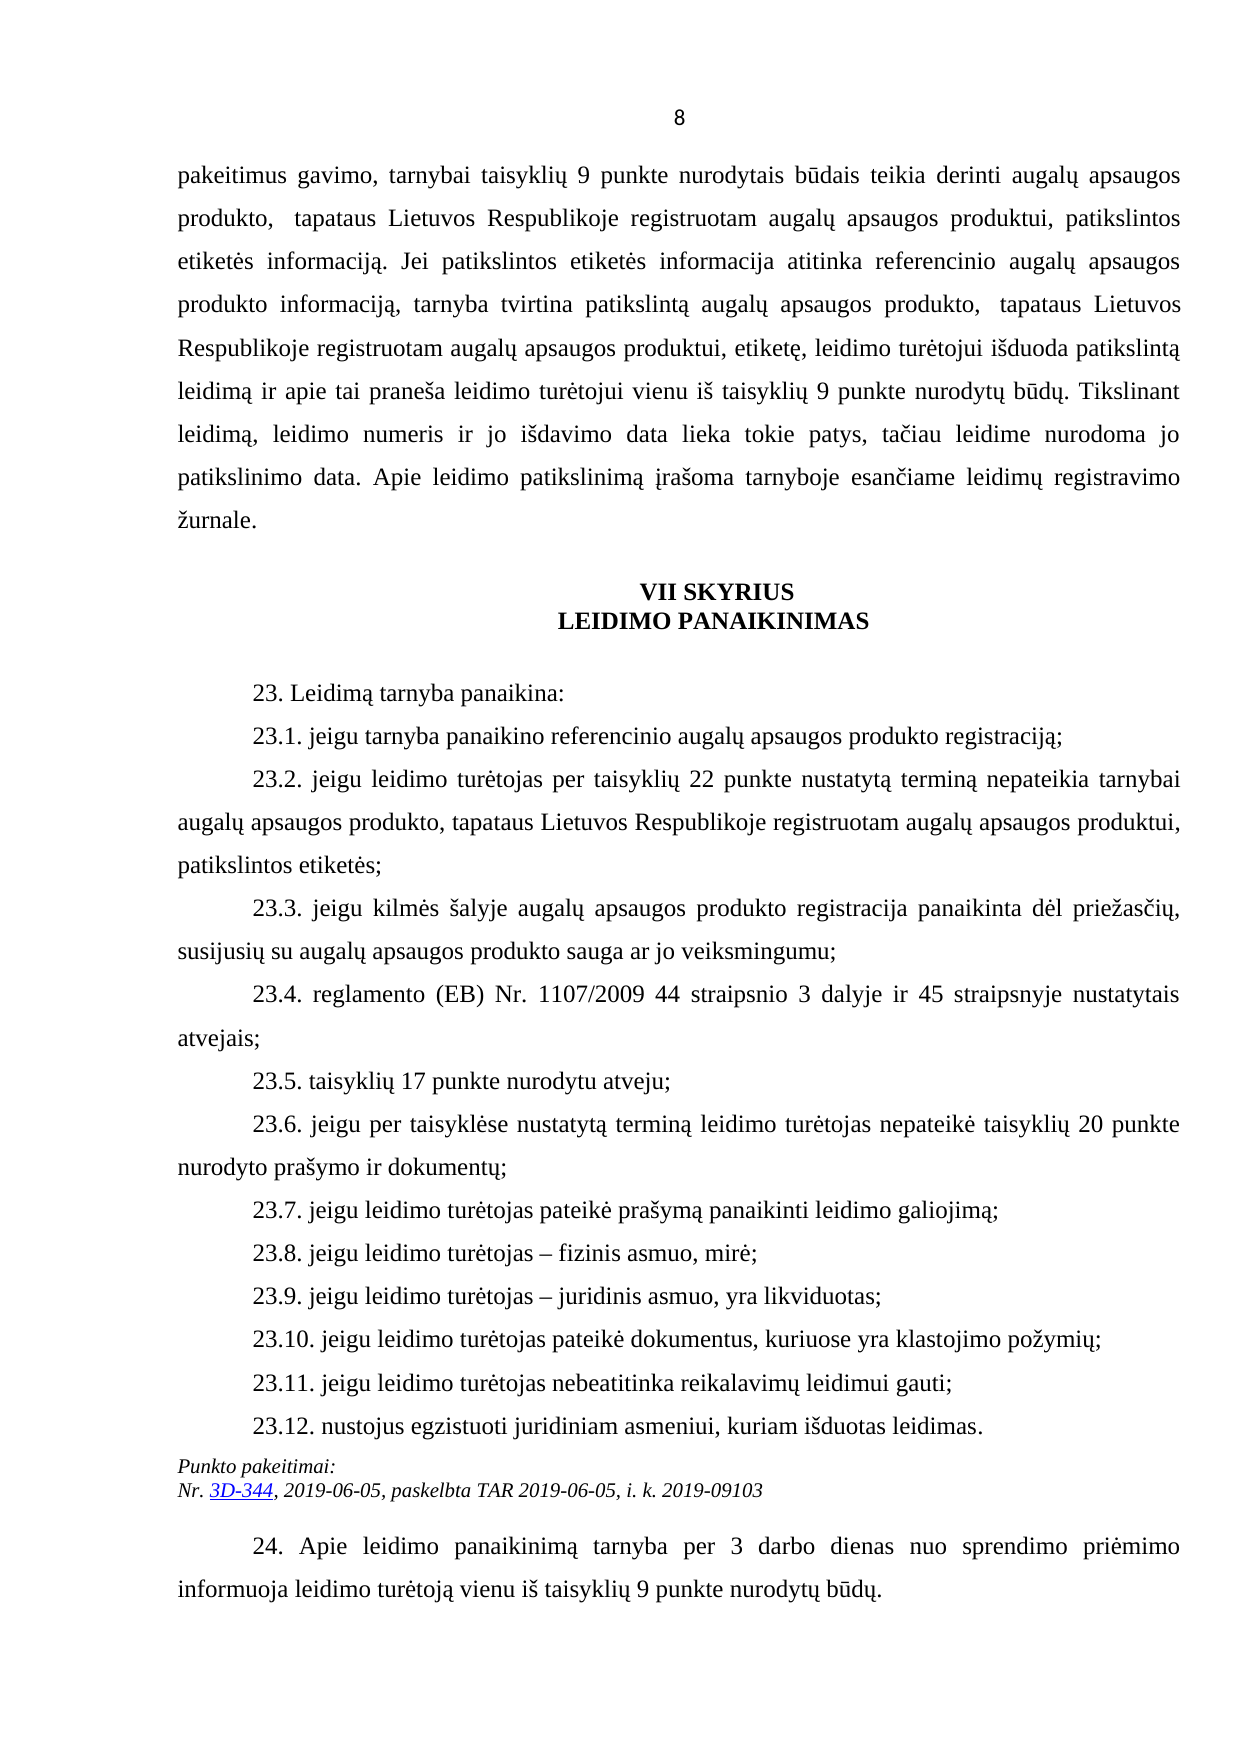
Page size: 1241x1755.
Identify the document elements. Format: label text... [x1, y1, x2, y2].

text Nr. 3D-344, 2019-06-05, paskelbta TAR 2019-06-05, i. k. 2019-09103 [177, 1478, 1181, 1502]
text 23.6. jeigu per taisyklėse nustatytą terminą leidimo turėtojas nepateikė taisyklių 20 punkte nurodyto prašymo ir dokumentų; [177, 1109, 1181, 1181]
text 23.2. jeigu leidimo turėtojas per taisyklių 22 punkte nustatytą terminą nepateikia tarnybai augalų apsaugos produkto, tapataus Lietuvos Respublikoje registruotam augalų apsaugos produktui, patikslintos etiketės; [177, 764, 1181, 879]
text 23. Leidimą tarnyba panaikina: [177, 678, 1181, 706]
text 23.7. jeigu leidimo turėtojas pateikė prašymą panaikinti leidimo galiojimą; [177, 1195, 1181, 1224]
text 23.11. jeigu leidimo turėtojas nebeatitinka reikalavimų leidimui gauti; [177, 1368, 1181, 1396]
text 23.9. jeigu leidimo turėtojas – juridinis asmuo, yra likviduotas; [177, 1281, 1181, 1310]
text 24. Apie leidimo panaikinimą tarnyba per 3 darbo dienas nuo sprendimo priėmimo informuoja leidimo turėtoją vienu iš taisyklių 9 punkte nurodytų būdų. [177, 1531, 1181, 1603]
text 23.10. jeigu leidimo turėtojas pateikė dokumentus, kuriuose yra klastojimo požymių; [177, 1324, 1181, 1353]
text pakeitimus gavimo, tarnybai taisyklių 9 punkte nurodytais būdais teikia derinti augalų apsaugos produkto, tapataus Lietuvos Respublikoje registruotam augalų apsaugos produktui, patikslintos etiketės informaciją. Jei patikslintos etiketės informacija atitinka referencinio augalų apsaugos produkto informaciją, tarnyba tvirtina patikslintą augalų apsaugos produkto, tapataus Lietuvos Respublikoje registruotam augalų apsaugos produktui, etiketę, leidimo turėtojui išduoda patikslintą leidimą ir apie tai praneša leidimo turėtojui vienu iš taisyklių 9 punkte nurodytų būdų. Tikslinant leidimą, leidimo numeris ir jo išdavimo data lieka tokie patys, tačiau leidime nurodoma jo patikslinimo data. Apie leidimo patikslinimą įrašoma tarnyboje esančiame leidimų registravimo žurnale. [177, 160, 1181, 534]
text 23.12. nustojus egzistuoti juridiniam asmeniui, kuriam išduotas leidimas. [177, 1411, 1181, 1439]
text Punkto pakeitimai: [177, 1454, 1181, 1478]
text VII SKYRIUS [177, 577, 1181, 606]
text 23.3. jeigu kilmės šalyje augalų apsaugos produkto registracija panaikinta dėl priežasčių, susijusių su augalų apsaugos produkto sauga ar jo veiksmingumu; [177, 893, 1181, 965]
text 23.1. jeigu tarnyba panaikino referencinio augalų apsaugos produkto registraciją; [177, 721, 1181, 749]
text 23.8. jeigu leidimo turėtojas – fizinis asmuo, mirė; [177, 1238, 1181, 1267]
text LEIDIMO PANAIKINIMAS [177, 606, 1181, 634]
text 23.4. reglamento (EB) Nr. 1107/2009 44 straipsnio 3 dalyje ir 45 straipsnyje nustatytais atvejais; [177, 979, 1181, 1051]
text 23.5. taisyklių 17 punkte nurodytu atveju; [177, 1066, 1181, 1094]
